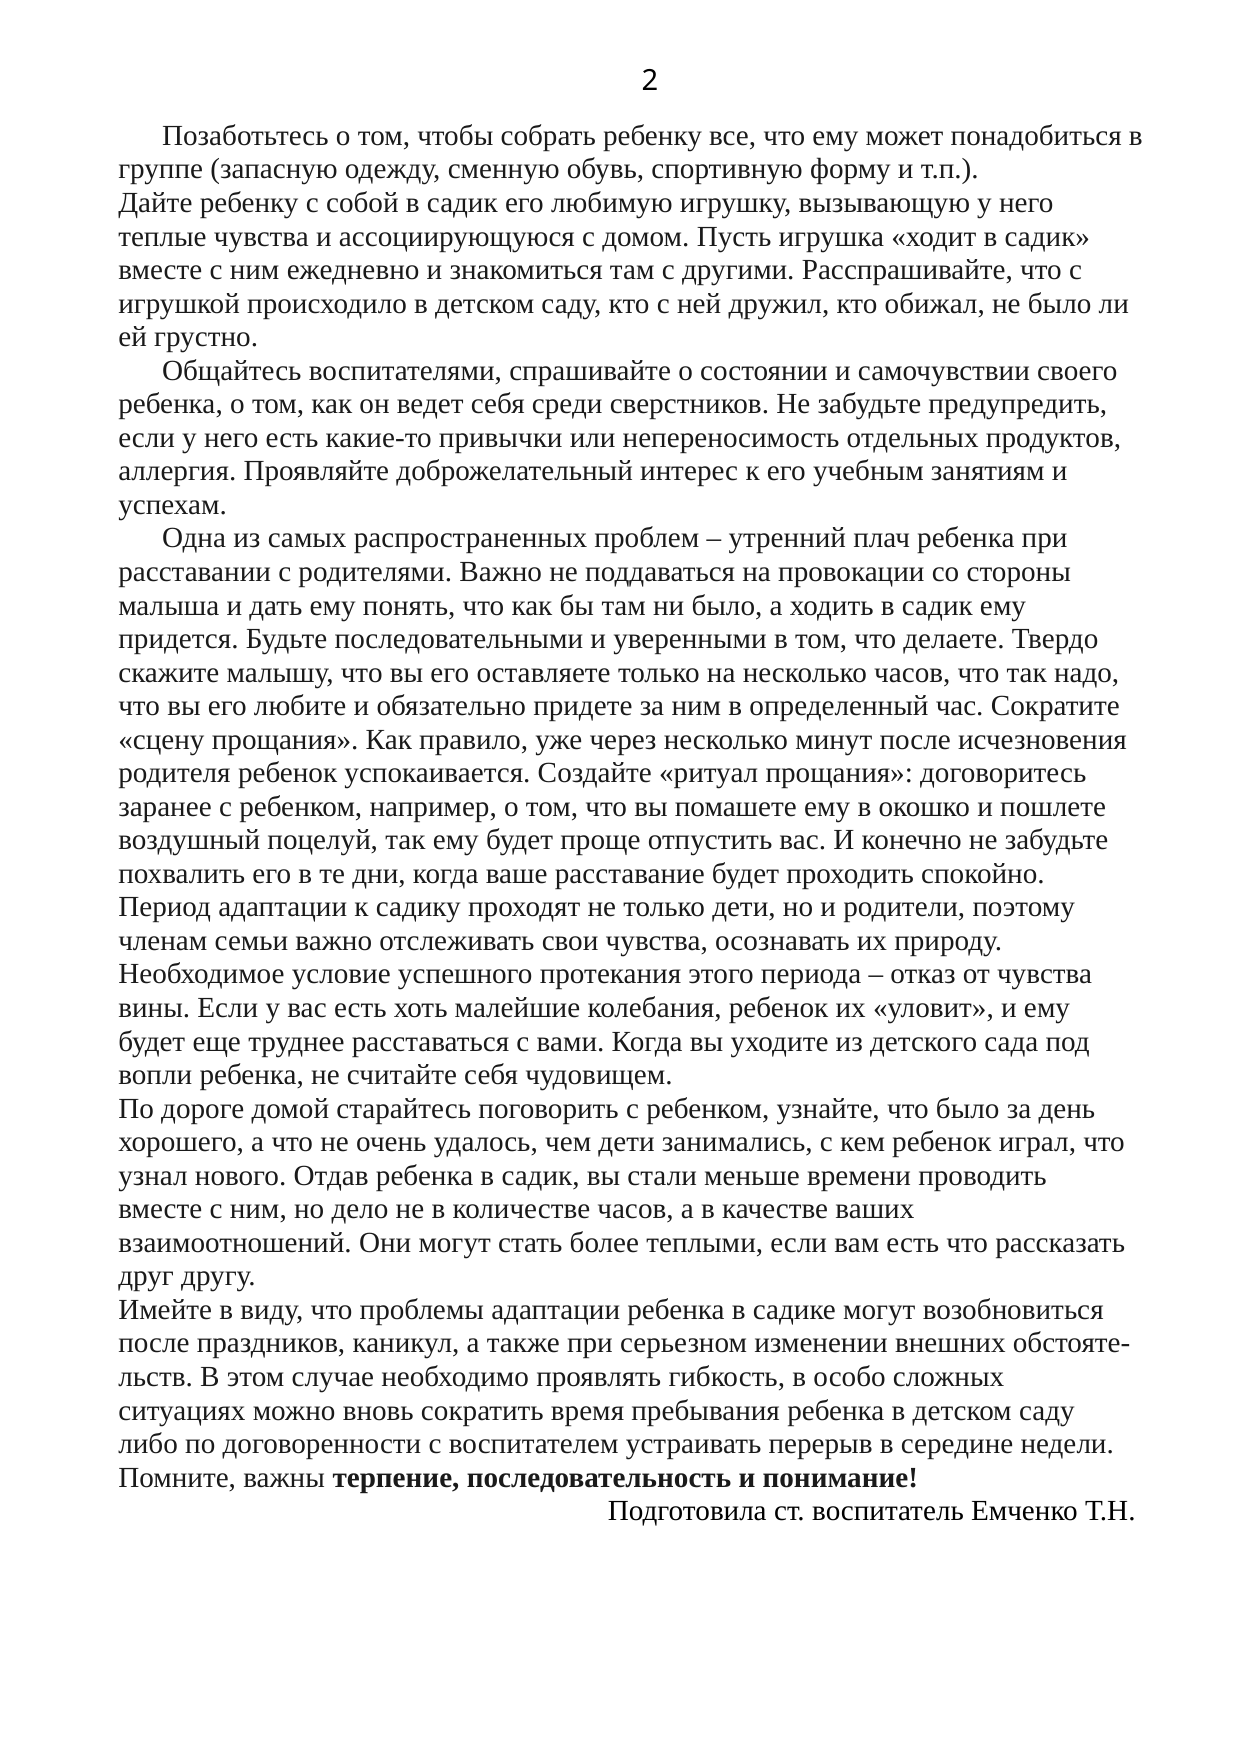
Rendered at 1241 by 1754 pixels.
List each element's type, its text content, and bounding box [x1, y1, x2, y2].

text малыша и дать ему понять, что как бы там ни было, а ходить в садик ему [118, 588, 1181, 621]
text узнал нового. Отдав ребенка в садик, вы стали меньше времени проводить [118, 1158, 1181, 1191]
text вместе с ним ежедневно и знакомиться там с другими. Расспрашивайте, что с [118, 252, 1181, 286]
text По дороге домой старайтесь поговорить с ребенком, узнайте, что было за день [118, 1091, 1181, 1124]
text что вы его любите и обязательно придете за ним в определенный час. Сократите [118, 688, 1181, 722]
text придется. Будьте последовательными и уверенными в том, что делаете. Твердо [118, 621, 1181, 655]
text Позаботьтесь о том, чтобы собрать ребенку все, что ему может понадобиться в [118, 118, 1181, 152]
text вины. Если у вас есть хоть малейшие колебания, ребенок их «уловит», и ему [118, 990, 1181, 1024]
text вместе с ним, но дело не в количестве часов, а в качестве ваших [118, 1191, 1181, 1225]
text скажите малышу, что вы его оставляете только на несколько часов, что так надо, [118, 655, 1181, 688]
text ситуациях можно вновь сократить время пребывания ребенка в детском саду [118, 1393, 1181, 1426]
text после праздников, каникул, а также при серьезном изменении внешних обстояте- [118, 1326, 1181, 1359]
text Период адаптации к садику проходят не только дети, но и родители, поэтому [118, 889, 1181, 923]
text либо по договоренности с воспитателем устраивать перерыв в середине недели. Помните, важны терпение, последовательность и понимание! [118, 1426, 1181, 1493]
text теплые чувства и ассоциирующуюся с домом. Пусть игрушка «ходит в садик» [118, 219, 1181, 252]
text хорошего, а что не очень удалось, чем дети занимались, с кем ребенок играл, что [118, 1124, 1181, 1158]
text ей грустно. [118, 319, 1181, 353]
text воздушный поцелуй, так ему будет проще отпустить вас. И конечно не забудьте [118, 822, 1181, 856]
text Одна из самых распространенных проблем – утренний плач ребенка при [118, 521, 1181, 554]
text заранее с ребенком, например, о том, что вы помашете ему в окошко и пошлете [118, 789, 1181, 822]
text похвалить его в те дни, когда ваше расставание будет проходить спокойно. [118, 856, 1181, 889]
text друг другу. [118, 1258, 1181, 1292]
text если у него есть какие-то привычки или непереносимость отдельных продуктов, [118, 420, 1181, 453]
text Подготовила ст. воспитатель Емченко Т.Н. [118, 1493, 1181, 1527]
text «сцену прощания». Как правило, уже через несколько минут после исчезновения [118, 722, 1181, 755]
text аллергия. Проявляйте доброжелательный интерес к его учебным занятиям и [118, 453, 1181, 487]
text успехам. [118, 487, 1181, 521]
text Общайтесь воспитателями, спрашивайте о состоянии и самочувствии своего [118, 353, 1181, 386]
text льств. В этом случае необходимо проявлять гибкость, в особо сложных [118, 1359, 1181, 1393]
text взаимоотношений. Они могут стать более теплыми, если вам есть что рассказать [118, 1225, 1181, 1258]
text Дайте ребенку с собой в садик его любимую игрушку, вызывающую у него [118, 185, 1181, 219]
text ребенка, о том, как он ведет себя среди сверстников. Не забудьте предупредить, [118, 386, 1181, 420]
text группе (запасную одежду, сменную обувь, спортивную форму и т.п.). [118, 152, 1181, 185]
text игрушкой происходило в детском саду, кто с ней дружил, кто обижал, не было ли [118, 286, 1181, 319]
text будет еще труднее расставаться с вами. Когда вы уходите из детского сада под [118, 1024, 1181, 1057]
text вопли ребенка, не считайте себя чудовищем. [118, 1057, 1181, 1091]
text расставании с родителями. Важно не поддаваться на провокации со стороны [118, 554, 1181, 588]
text Необходимое условие успешного протекания этого периода – отказ от чувства [118, 957, 1181, 990]
text родителя ребенок успокаивается. Создайте «ритуал прощания»: договоритесь [118, 755, 1181, 789]
text членам семьи важно отслеживать свои чувства, осознавать их природу. [118, 923, 1181, 957]
text Имейте в виду, что проблемы адаптации ребенка в садике могут возобновиться [118, 1292, 1181, 1326]
